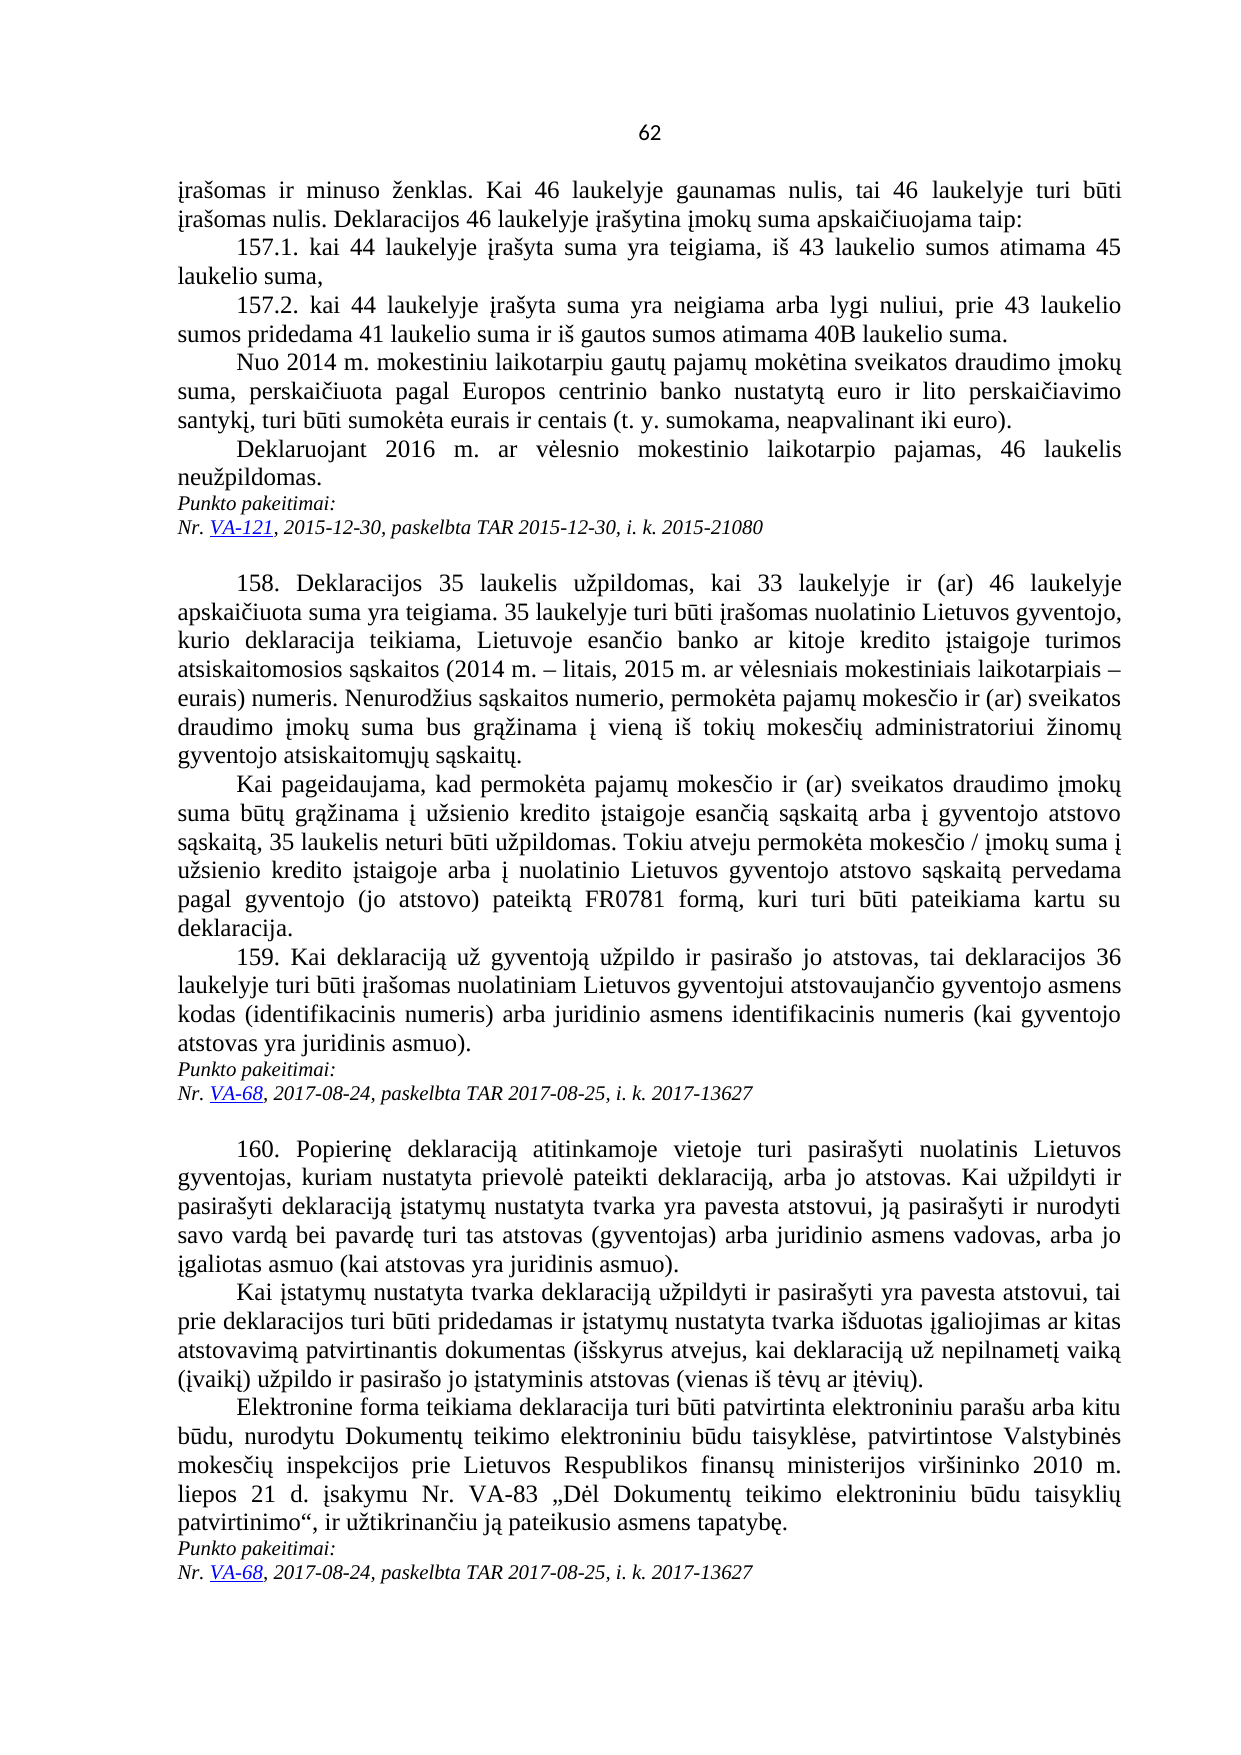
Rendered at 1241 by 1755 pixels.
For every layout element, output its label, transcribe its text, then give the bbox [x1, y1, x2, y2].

text Nuo 2014 m. mokestiniu laikotarpiu gautų pajamų mokėtina sveikatos draudimo įmokų suma, perskaičiuota pagal Europos centrinio banko nustatytą euro ir lito perskaičiavimo santykį, turi būti sumokėta eurais ir centais (t. y. sumokama, neapvalinant iki euro). [177, 347, 1122, 434]
text Nr. VA-121, 2015-12-30, paskelbta TAR 2015-12-30, i. k. 2015-21080 [177, 515, 1122, 539]
text Punkto pakeitimai: [177, 1057, 1122, 1081]
text 157.1. kai 44 laukelyje įrašyta suma yra teigiama, iš 43 laukelio sumos atimama 45 laukelio suma, [177, 232, 1122, 290]
text Deklaruojant 2016 m. ar vėlesnio mokestinio laikotarpio pajamas, 46 laukelis neužpildomas. [177, 434, 1122, 491]
text 158. Deklaracijos 35 laukelis užpildomas, kai 33 laukelyje ir (ar) 46 laukelyje apskaičiuota suma yra teigiama. 35 laukelyje turi būti įrašomas nuolatinio Lietuvos gyventojo, kurio deklaracija teikiama, Lietuvoje esančio banko ar kitoje kredito įstaigoje turimos atsiskaitomosios sąskaitos (2014 m. – litais, 2015 m. ar vėlesniais mokestiniais laikotarpiais – eurais) numeris. Nenurodžius sąskaitos numerio, permokėta pajamų mokesčio ir (ar) sveikatos draudimo įmokų suma bus grąžinama į vieną iš tokių mokesčių administratoriui žinomų gyventojo atsiskaitomųjų sąskaitų. [177, 568, 1122, 769]
text Nr. VA-68, 2017-08-24, paskelbta TAR 2017-08-25, i. k. 2017-13627 [177, 1560, 1122, 1584]
text Nr. VA-68, 2017-08-24, paskelbta TAR 2017-08-25, i. k. 2017-13627 [177, 1081, 1122, 1105]
text Punkto pakeitimai: [177, 1536, 1122, 1560]
text Kai pageidaujama, kad permokėta pajamų mokesčio ir (ar) sveikatos draudimo įmokų suma būtų grąžinama į užsienio kredito įstaigoje esančią sąskaitą arba į gyventojo atstovo sąskaitą, 35 laukelis neturi būti užpildomas. Tokiu atveju permokėta mokesčio / įmokų suma į užsienio kredito įstaigoje arba į nuolatinio Lietuvos gyventojo atstovo sąskaitą pervedama pagal gyventojo (jo atstovo) pateiktą FR0781 formą, kuri turi būti pateikiama kartu su deklaracija. [177, 769, 1122, 942]
text Elektronine forma teikiama deklaracija turi būti patvirtinta elektroniniu parašu arba kitu būdu, nurodytu Dokumentų teikimo elektroniniu būdu taisyklėse, patvirtintose Valstybinės mokesčių inspekcijos prie Lietuvos Respublikos finansų ministerijos viršininko 2010 m. liepos 21 d. įsakymu Nr. VA-83 „Dėl Dokumentų teikimo elektroniniu būdu taisyklių patvirtinimo“, ir užtikrinančiu ją pateikusio asmens tapatybę. [177, 1392, 1122, 1536]
text 159. Kai deklaraciją už gyventoją užpildo ir pasirašo jo atstovas, tai deklaracijos 36 laukelyje turi būti įrašomas nuolatiniam Lietuvos gyventojui atstovaujančio gyventojo asmens kodas (identifikacinis numeris) arba juridinio asmens identifikacinis numeris (kai gyventojo atstovas yra juridinis asmuo). [177, 942, 1122, 1057]
text Punkto pakeitimai: [177, 491, 1122, 515]
text 160. Popierinę deklaraciją atitinkamoje vietoje turi pasirašyti nuolatinis Lietuvos gyventojas, kuriam nustatyta prievolė pateikti deklaraciją, arba jo atstovas. Kai užpildyti ir pasirašyti deklaraciją įstatymų nustatyta tvarka yra pavesta atstovui, ją pasirašyti ir nurodyti savo vardą bei pavardę turi tas atstovas (gyventojas) arba juridinio asmens vadovas, arba jo įgaliotas asmuo (kai atstovas yra juridinis asmuo). [177, 1134, 1122, 1277]
text Kai įstatymų nustatyta tvarka deklaraciją užpildyti ir pasirašyti yra pavesta atstovui, tai prie deklaracijos turi būti pridedamas ir įstatymų nustatyta tvarka išduotas įgaliojimas ar kitas atstovavimą patvirtinantis dokumentas (išskyrus atvejus, kai deklaraciją už nepilnametį vaiką (įvaikį) užpildo ir pasirašo jo įstatyminis atstovas (vienas iš tėvų ar įtėvių). [177, 1277, 1122, 1392]
text 157.2. kai 44 laukelyje įrašyta suma yra neigiama arba lygi nuliui, prie 43 laukelio sumos pridedama 41 laukelio suma ir iš gautos sumos atimama 40B laukelio suma. [177, 290, 1122, 347]
text įrašomas ir minuso ženklas. Kai 46 laukelyje gaunamas nulis, tai 46 laukelyje turi būti įrašomas nulis. Deklaracijos 46 laukelyje įrašytina įmokų suma apskaičiuojama taip: [177, 175, 1122, 232]
